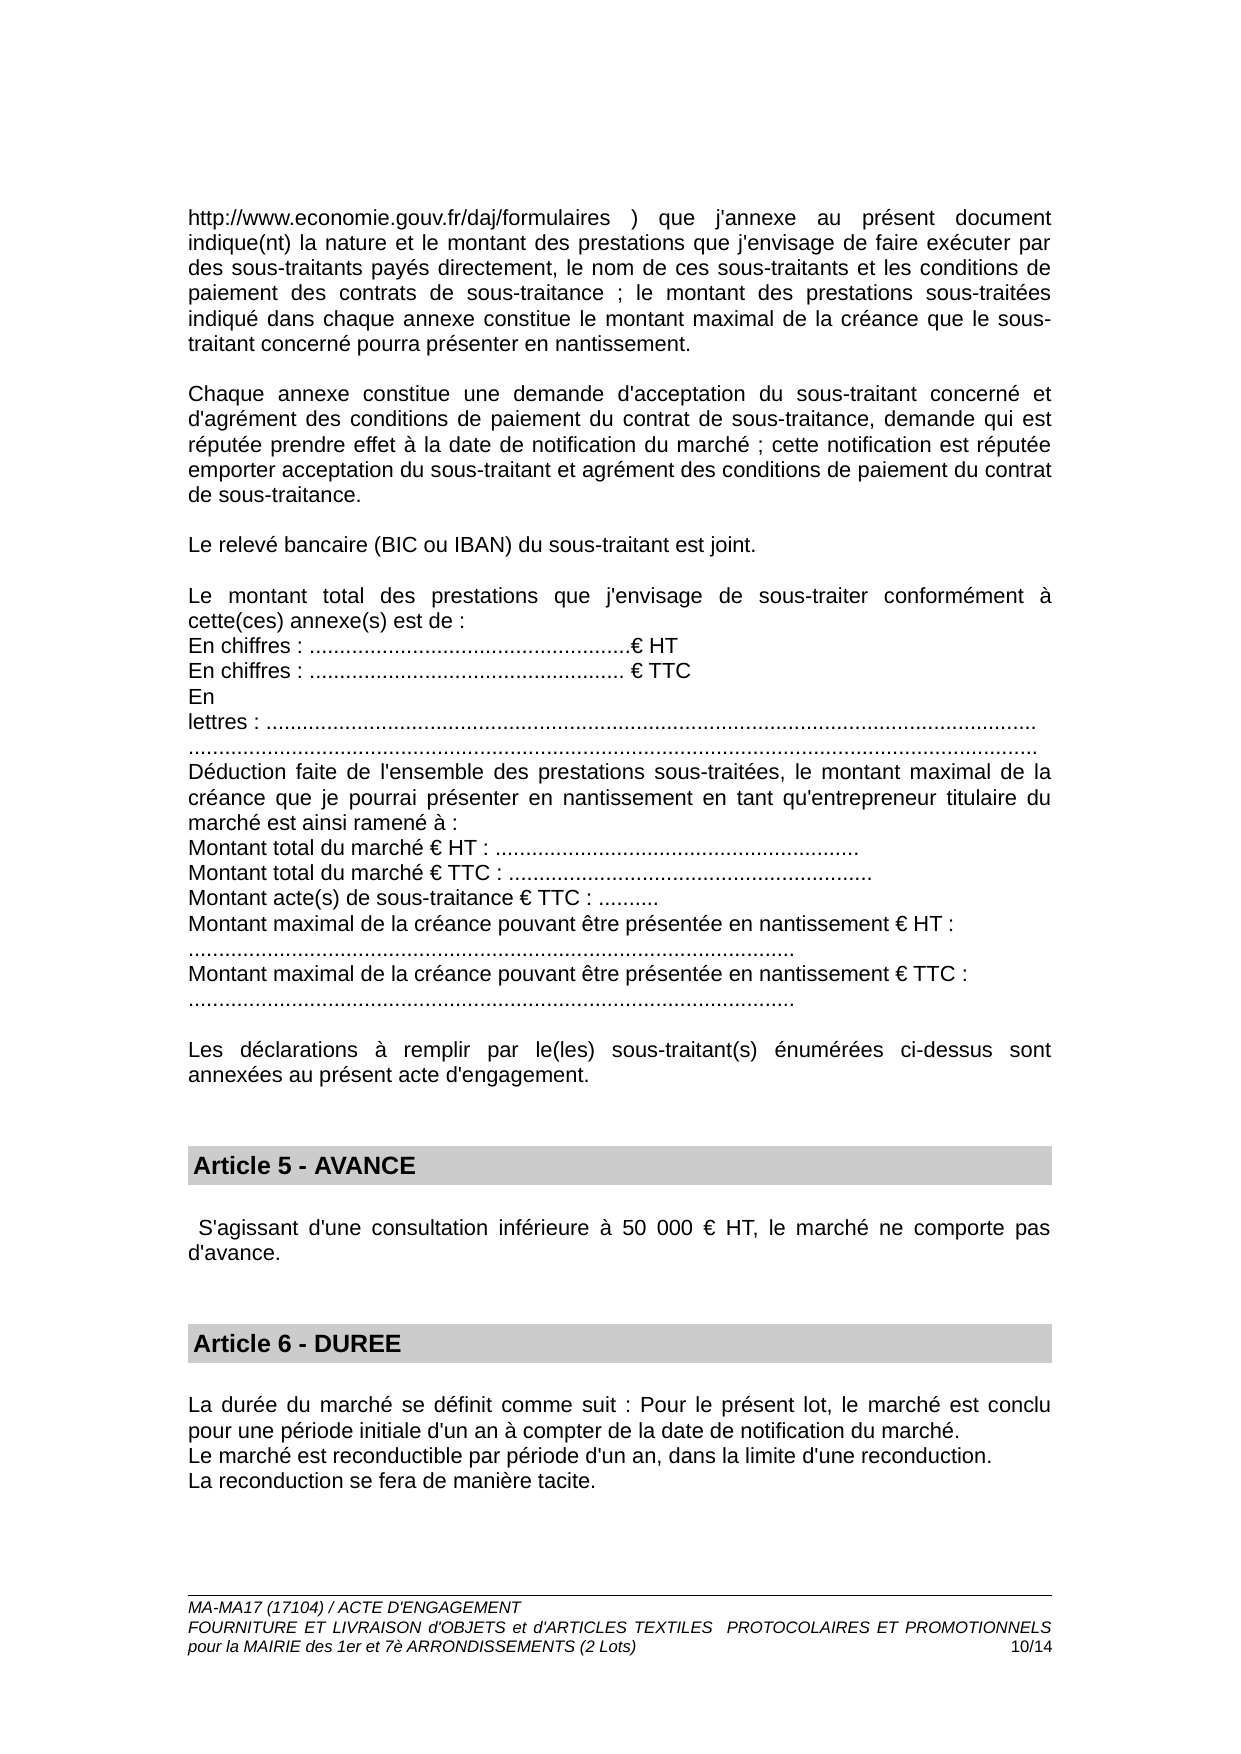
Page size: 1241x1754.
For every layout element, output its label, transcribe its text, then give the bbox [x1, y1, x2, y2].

text Montant maximal de la créance pouvant être présentée en nantissement € TTC : [188, 961, 1052, 986]
text Les déclarations à remplir par le(les) sous-traitant(s) énumérées ci-dessus sont annexées au présent acte d'engagement. [188, 1036, 1052, 1087]
text Chaque annexe constitue une demande d'acceptation du sous-traitant concerné et d'agrément des conditions de paiement du contrat de sous-traitance, demande qui est réputée prendre effet à la date de notification du marché ; cette notification est réputée emporter acceptation du sous-traitant et agrément des conditions de paiement du contrat de sous-traitance. [188, 381, 1052, 507]
subtitle DUREE [190, 1326, 1050, 1361]
text Montant acte(s) de sous-traitance € TTC : .......... [188, 885, 1052, 910]
text En lettres : ............................................................................................................................... [188, 683, 1052, 734]
text ............................................................................................................................................ [188, 734, 1052, 759]
text Montant maximal de la créance pouvant être présentée en nantissement € HT : [188, 910, 1052, 936]
text http://www.economie.gouv.fr/daj/formulaires ) que j'annexe au présent document indique(nt) la nature et le montant des prestations que j'envisage de faire exécuter par des sous-traitants payés directement, le nom de ces sous-traitants et les conditions de paiement des contrats de sous-traitance ; le montant des prestations sous-traitées indiqué dans chaque annexe constitue le montant maximal de la créance que le sous-traitant concerné pourra présenter en nantissement. [188, 204, 1052, 356]
text Montant total du marché € HT : ............................................................ [188, 835, 1052, 860]
text Le relevé bancaire (BIC ou IBAN) du sous-traitant est joint. [188, 532, 1052, 557]
text .................................................................................................... [188, 936, 1052, 961]
text Montant total du marché € TTC : ............................................................ [188, 860, 1052, 885]
text En chiffres : .....................................................€ HT [188, 633, 1052, 658]
text .................................................................................................... [188, 986, 1052, 1011]
text Le montant total des prestations que j'envisage de sous-traiter conformément à cette(ces) annexe(s) est de : [188, 583, 1052, 633]
text S'agissant d'une consultation inférieure à 50 000 € HT, le marché ne comporte pas d'avance. [188, 1214, 1052, 1265]
text La reconduction se fera de manière tacite. [188, 1468, 1052, 1493]
text Le marché est reconductible par période d'un an, dans la limite d'une reconduction. [188, 1443, 1052, 1468]
text La durée du marché se définit comme suit : Pour le présent lot, le marché est conclu pour une période initiale d'un an à compter de la date de notification du marché. [188, 1392, 1052, 1443]
text Déduction faite de l'ensemble des prestations sous-traitées, le montant maximal de la créance que je pourrai présenter en nantissement en tant qu'entrepreneur titulaire du marché est ainsi ramené à : [188, 759, 1052, 835]
subtitle AVANCE [190, 1148, 1050, 1183]
text En chiffres : .................................................... € TTC [188, 658, 1052, 683]
